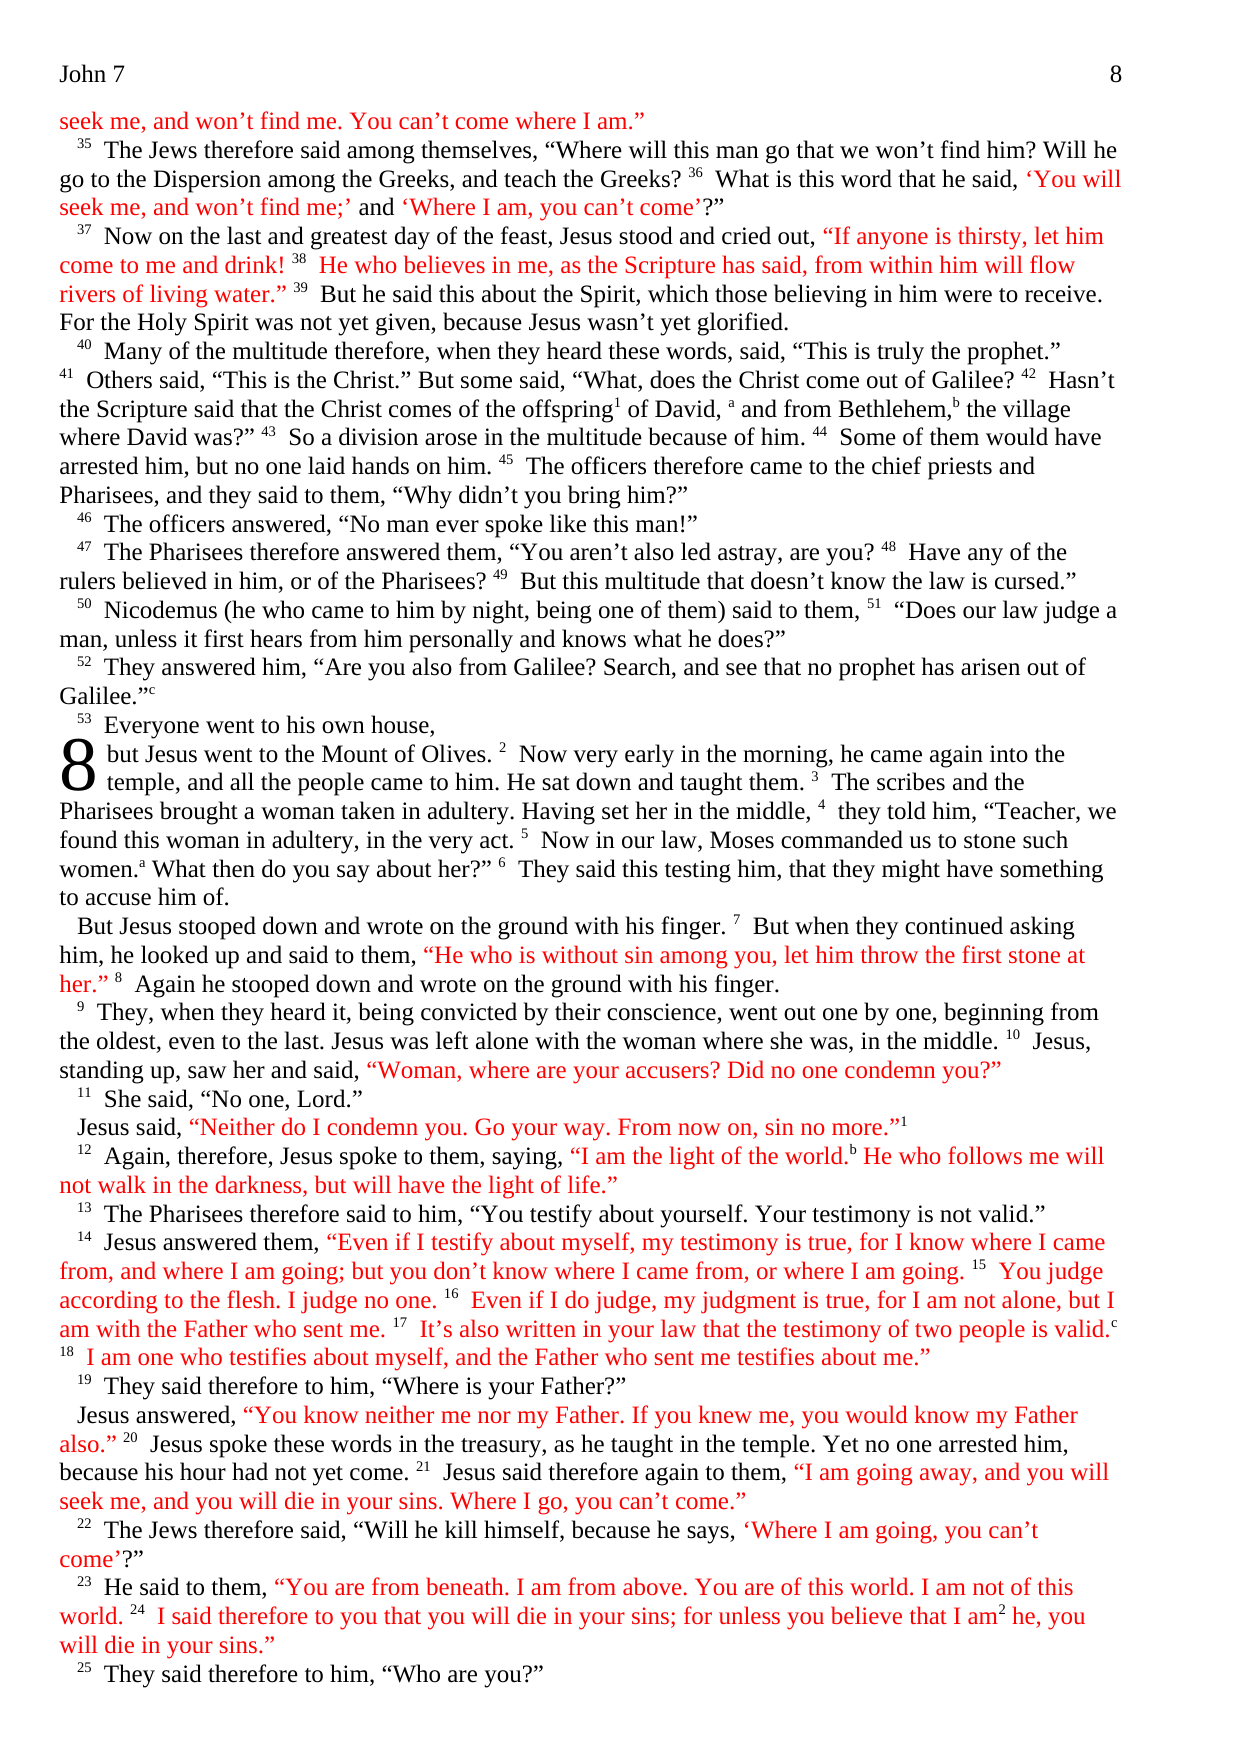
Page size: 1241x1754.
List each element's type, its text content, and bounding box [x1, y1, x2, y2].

text 13 The Pharisees therefore said to him, “You testify about yourself. Your testimony is not valid.” [59, 1199, 1122, 1227]
text But Jesus stooped down and wrote on the ground with his finger. 7 But when they continued asking him, he looked up and said to them, “He who is without sin among you, let him throw the first stone at her.” 8 Again he stooped down and wrote on the ground with his finger. [59, 911, 1122, 997]
text 46 The officers answered, “No man ever spoke like this man!” [59, 509, 1122, 537]
text 52 They answered him, “Are you also from Galilee? Search, and see that no prophet has arisen out of Galilee.”c [59, 652, 1122, 710]
text Jesus said, “Neither do I condemn you. Go your way. From now on, sin no more.”1 [59, 1112, 1122, 1141]
text 37 Now on the last and greatest day of the feast, Jesus stood and cried out, “If anyone is thirsty, let him come to me and drink! 38 He who believes in me, as the Scripture has said, from within him will flow rivers of living water.” 39 But he said this about the Spirit, which those believing in him were to receive. For the Holy Spirit was not yet given, because Jesus wasn’t yet glorified. [59, 221, 1122, 336]
text 25 They said therefore to him, “Who are you?” [59, 1659, 1122, 1687]
text 23 He said to them, “You are from beneath. I am from above. You are of this world. I am not of this world. 24 I said therefore to you that you will die in your sins; for unless you believe that I am2 he, you will die in your sins.” [59, 1572, 1122, 1659]
text Jesus answered, “You know neither me nor my Father. If you knew me, you would know my Father also.” 20 Jesus spoke these words in the treasury, as he taught in the temple. Yet no one arrested him, because his hour had not yet come. 21 Jesus said therefore again to them, “I am going away, and you will seek me, and you will die in your sins. Where I go, you can’t come.” [59, 1400, 1122, 1515]
text 47 The Pharisees therefore answered them, “You aren’t also led astray, are you? 48 Have any of the rulers believed in him, or of the Pharisees? 49 But this multitude that doesn’t know the law is cursed.” [59, 537, 1122, 595]
text 50 Nicodemus (he who came to him by night, being one of them) said to them, 51 “Does our law judge a man, unless it first hears from him personally and knows what he does?” [59, 595, 1122, 652]
text seek me, and won’t find me. You can’t come where I am.” [59, 106, 1122, 135]
text 35 The Jews therefore said among themselves, “Where will this man go that we won’t find him? Will he go to the Dispersion among the Greeks, and teach the Greeks? 36 What is this word that he said, ‘You will seek me, and won’t find me;’ and ‘Where I am, you can’t come’?” [59, 135, 1122, 221]
text 14 Jesus answered them, “Even if I testify about myself, my testimony is true, for I know where I came from, and where I am going; but you don’t know where I came from, or where I am going. 15 You judge according to the flesh. I judge no one. 16 Even if I do judge, my judgment is true, for I am not alone, but I am with the Father who sent me. 17 It’s also written in your law that the testimony of two people is valid.c 18 I am one who testifies about myself, and the Father who sent me testifies about me.” [59, 1227, 1122, 1371]
text 11 She said, “No one, Lord.” [59, 1084, 1122, 1112]
text 12 Again, therefore, Jesus spoke to them, saying, “I am the light of the world.b He who follows me will not walk in the darkness, but will have the light of life.” [59, 1141, 1122, 1199]
text 53 Everyone went to his own house, [59, 710, 1122, 739]
text 9 They, when they heard it, being convicted by their conscience, went out one by one, beginning from the oldest, even to the last. Jesus was left alone with the woman where she was, in the middle. 10 Jesus, standing up, saw her and said, “Woman, where are your accusers? Did no one condemn you?” [59, 997, 1122, 1084]
text 8but Jesus went to the Mount of Olives. 2 Now very early in the morning, he came again into the temple, and all the people came to him. He sat down and taught them. 3 The scribes and the Pharisees brought a woman taken in adultery. Having set her in the middle, 4 they told him, “Teacher, we found this woman in adultery, in the very act. 5 Now in our law, Moses commanded us to stone such women.a What then do you say about her?” 6 They said this testing him, that they might have something to accuse him of. [59, 739, 1122, 911]
text 40 Many of the multitude therefore, when they heard these words, said, “This is truly the prophet.” 41 Others said, “This is the Christ.” But some said, “What, does the Christ come out of Galilee? 42 Hasn’t the Scripture said that the Christ comes of the offspring1 of David, a and from Bethlehem,b the village where David was?” 43 So a division arose in the multitude because of him. 44 Some of them would have arrested him, but no one laid hands on him. 45 The officers therefore came to the chief priests and Pharisees, and they said to them, “Why didn’t you bring him?” [59, 336, 1122, 509]
text 19 They said therefore to him, “Where is your Father?” [59, 1371, 1122, 1400]
text 22 The Jews therefore said, “Will he kill himself, because he says, ‘Where I am going, you can’t come’?” [59, 1515, 1122, 1572]
